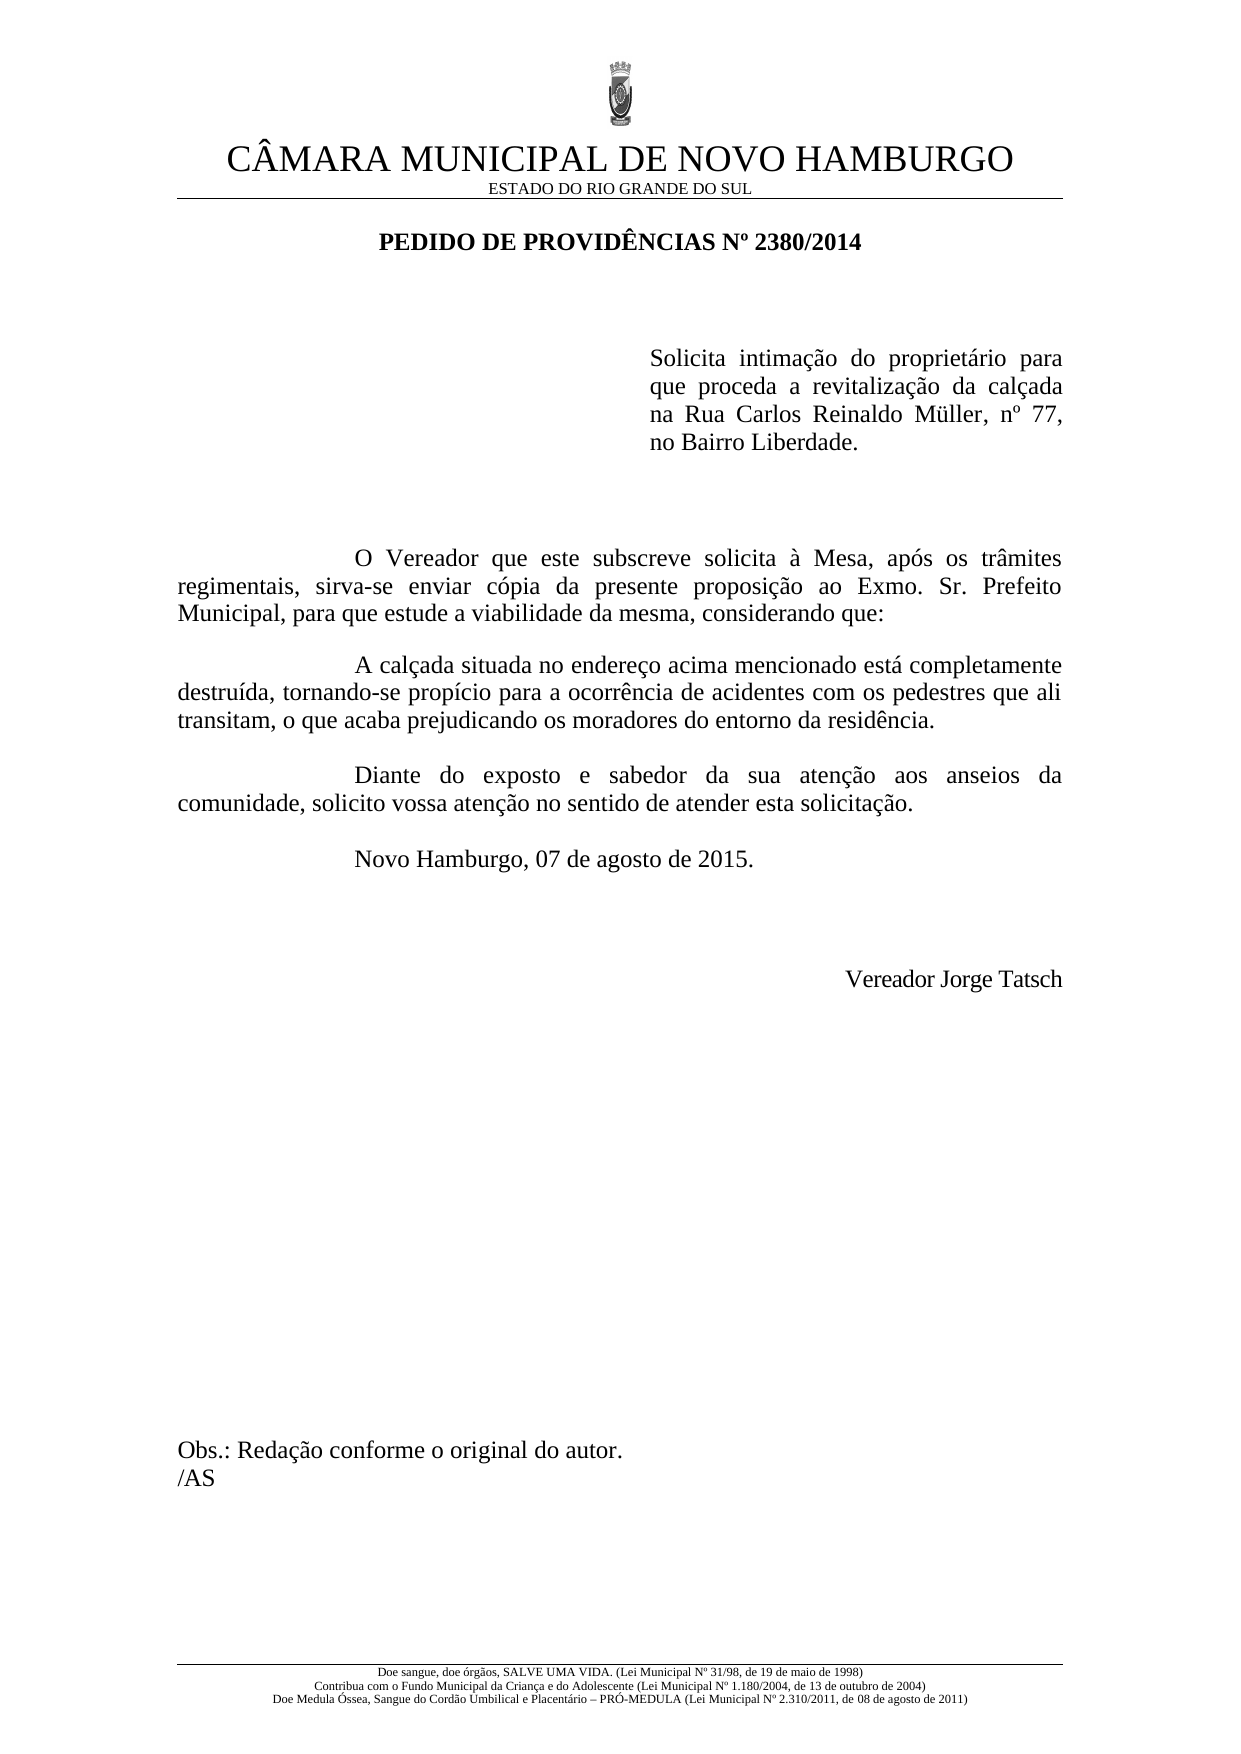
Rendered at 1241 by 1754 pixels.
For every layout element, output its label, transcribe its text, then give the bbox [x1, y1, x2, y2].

text Novo Hamburgo, 07 de agosto de 2015. [177, 845, 1063, 872]
text /AS [177, 1464, 1063, 1492]
text PEDIDO DE PROVIDÊNCIAS Nº 2380/2014 [177, 228, 1063, 256]
text Vereador Jorge Tatsch [177, 965, 1063, 993]
text Solicita intimação do proprietário para que proceda a revitalização da calçada na Rua Carlos Reinaldo Müller, nº 77, no Bairro Liberdade. [649, 344, 1063, 455]
text Obs.: Redação conforme o original do autor. [177, 1436, 1063, 1464]
text O Vereador que este subscreve solicita à Mesa, após os trâmites regimentais, sirva-se enviar cópia da presente proposição ao Exmo. Sr. Prefeito Municipal, para que estude a viabilidade da mesma, considerando que: [177, 544, 1063, 627]
text A calçada situada no endereço acima mencionado está completamente destruída, tornando-se propício para a ocorrência de acidentes com os pedestres que ali transitam, o que acaba prejudicando os moradores do entorno da residência. [177, 651, 1063, 734]
text Diante do exposto e sabedor da sua atenção aos anseios da comunidade, solicito vossa atenção no sentido de atender esta solicitação. [177, 762, 1063, 817]
